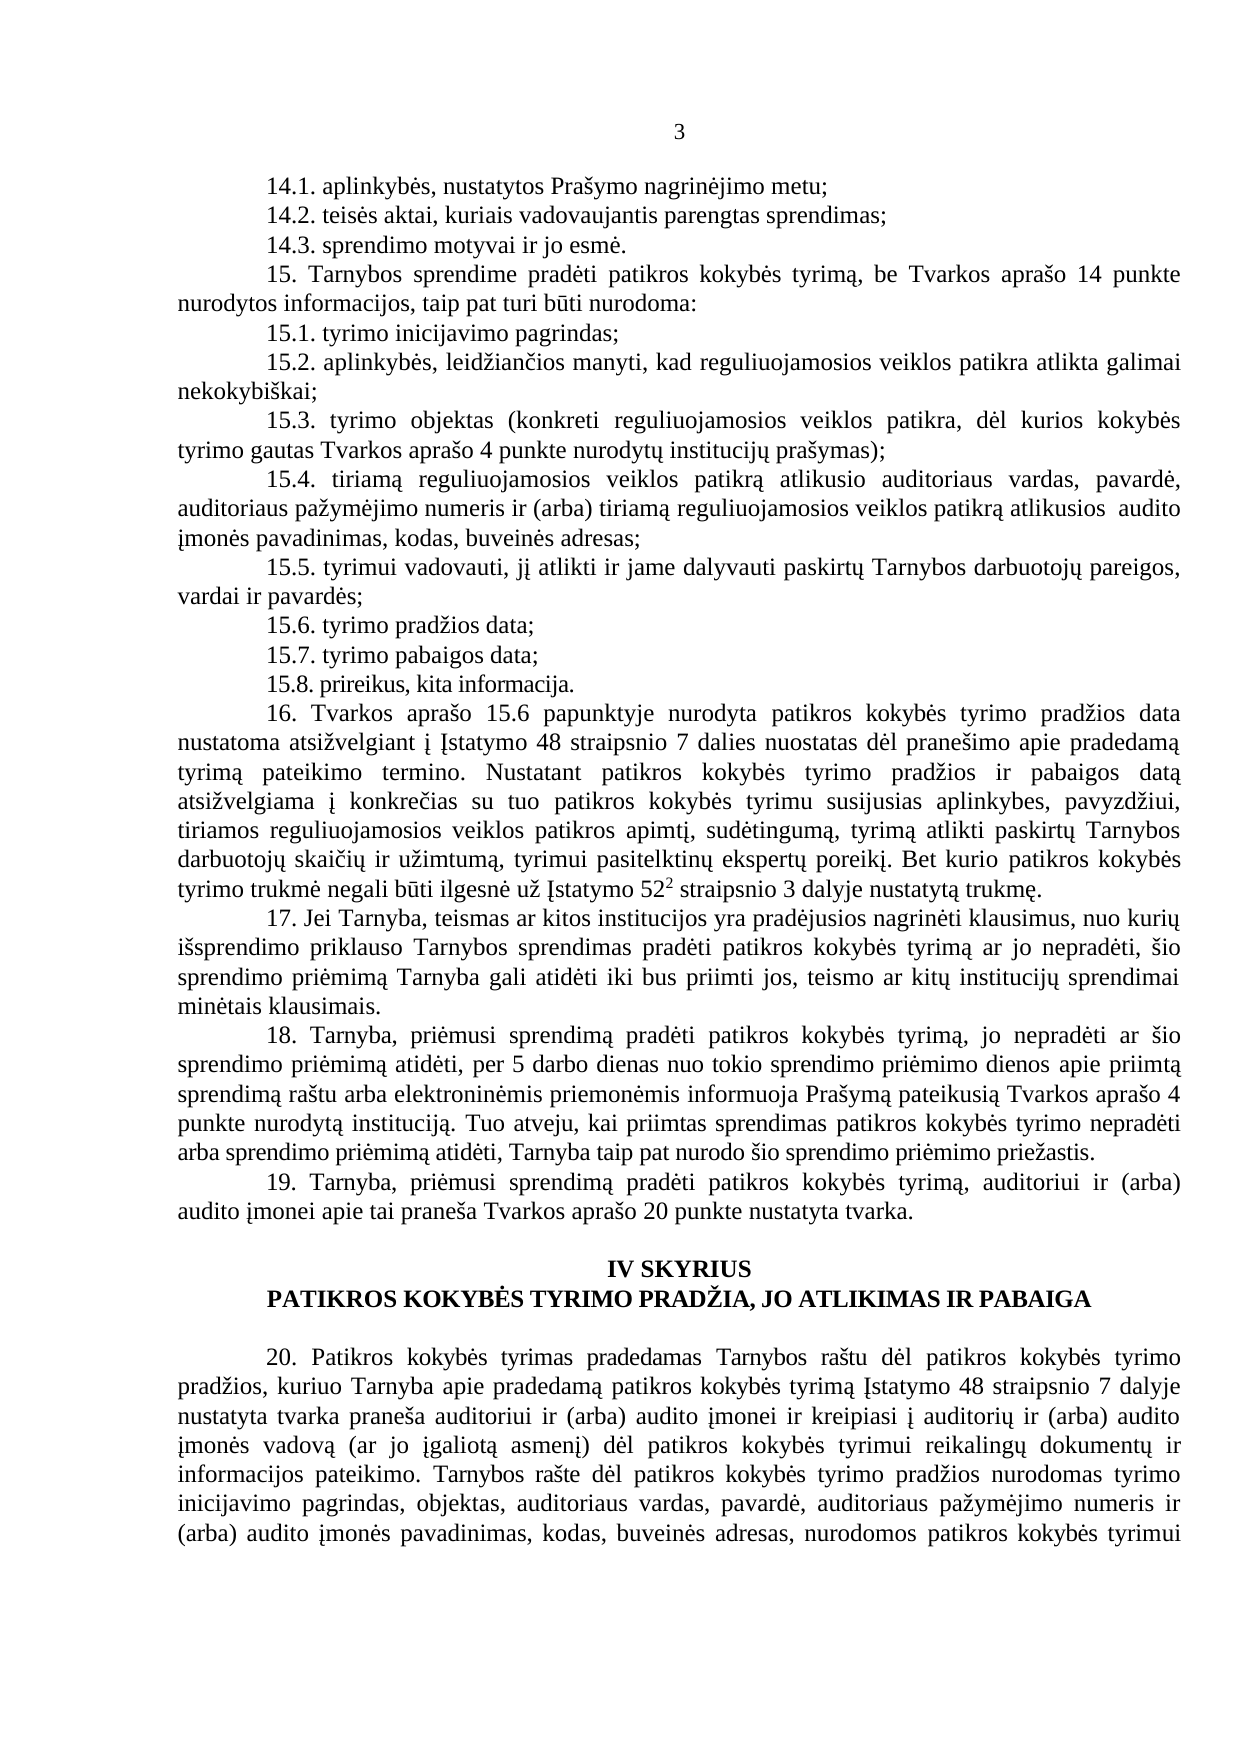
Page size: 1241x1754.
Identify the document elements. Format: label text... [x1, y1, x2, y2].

text 15.6. tyrimo pradžios data; [177, 610, 1181, 639]
text 15.4. tiriamą reguliuojamosios veiklos patikrą atlikusio auditoriaus vardas, pavardė, auditoriaus pažymėjimo numeris ir (arba) tiriamą reguliuojamosios veiklos patikrą atlikusios audito įmonės pavadinimas, kodas, buveinės adresas; [177, 463, 1181, 551]
text 19. Tarnyba, priėmusi sprendimą pradėti patikros kokybės tyrimą, auditoriui ir (arba) audito įmonei apie tai praneša Tvarkos aprašo 20 punkte nustatyta tvarka. [177, 1166, 1181, 1224]
text 15.3. tyrimo objektas (konkreti reguliuojamosios veiklos patikra, dėl kurios kokybės tyrimo gautas Tvarkos aprašo 4 punkte nurodytų institucijų prašymas); [177, 405, 1181, 463]
text IV skyrius [177, 1254, 1181, 1283]
text 15.7. tyrimo pabaigos data; [177, 639, 1181, 668]
text 14.3. sprendimo motyvai ir jo esmė. [177, 229, 1181, 259]
text 17. Jei Tarnyba, teismas ar kitos institucijos yra pradėjusios nagrinėti klausimus, nuo kurių išsprendimo priklauso Tarnybos sprendimas pradėti patikros kokybės tyrimą ar jo nepradėti, šio sprendimo priėmimą Tarnyba gali atidėti iki bus priimti jos, teismo ar kitų institucijų sprendimai minėtais klausimais. [177, 903, 1181, 1020]
text 14.2. teisės aktai, kuriais vadovaujantis parengtas sprendimas; [177, 200, 1181, 229]
text PATIKROS KOKYBĖS TYRIMO PRADŽIA, JO ATLIKIMAS IR PABAIGA [177, 1283, 1181, 1312]
text 15.2. aplinkybės, leidžiančios manyti, kad reguliuojamosios veiklos patikra atlikta galimai nekokybiškai; [177, 346, 1181, 405]
text 15.5. tyrimui vadovauti, jį atlikti ir jame dalyvauti paskirtų Tarnybos darbuotojų pareigos, vardai ir pavardės; [177, 551, 1181, 610]
text 15.8. prireikus, kita informacija. [177, 668, 1181, 698]
text 16. Tvarkos aprašo 15.6 papunktyje nurodyta patikros kokybės tyrimo pradžios data nustatoma atsižvelgiant į Įstatymo 48 straipsnio 7 dalies nuostatas dėl pranešimo apie pradedamą tyrimą pateikimo termino. Nustatant patikros kokybės tyrimo pradžios ir pabaigos datą atsižvelgiama į konkrečias su tuo patikros kokybės tyrimu susijusias aplinkybes, pavyzdžiui, tiriamos reguliuojamosios veiklos patikros apimtį, sudėtingumą, tyrimą atlikti paskirtų Tarnybos darbuotojų skaičių ir užimtumą, tyrimui pasitelktinų ekspertų poreikį. Bet kurio patikros kokybės tyrimo trukmė negali būti ilgesnė už Įstatymo 522 straipsnio 3 dalyje nustatytą trukmę. [177, 698, 1181, 903]
text 20. Patikros kokybės tyrimas pradedamas Tarnybos raštu dėl patikros kokybės tyrimo pradžios, kuriuo Tarnyba apie pradedamą patikros kokybės tyrimą Įstatymo 48 straipsnio 7 dalyje nustatyta tvarka praneša auditoriui ir (arba) audito įmonei ir kreipiasi į auditorių ir (arba) audito įmonės vadovą (ar jo įgaliotą asmenį) dėl patikros kokybės tyrimui reikalingų dokumentų ir informacijos pateikimo. Tarnybos rašte dėl patikros kokybės tyrimo pradžios nurodomas tyrimo inicijavimo pagrindas, objektas, auditoriaus vardas, pavardė, auditoriaus pažymėjimo numeris ir (arba) audito įmonės pavadinimas, kodas, buveinės adresas, nurodomos patikros kokybės tyrimui [177, 1342, 1181, 1547]
text 15.1. tyrimo inicijavimo pagrindas; [177, 317, 1181, 346]
text 14.1. aplinkybės, nustatytos Prašymo nagrinėjimo metu; [177, 171, 1181, 200]
text 15. Tarnybos sprendime pradėti patikros kokybės tyrimą, be Tvarkos aprašo 14 punkte nurodytos informacijos, taip pat turi būti nurodoma: [177, 259, 1181, 317]
text 18. Tarnyba, priėmusi sprendimą pradėti patikros kokybės tyrimą, jo nepradėti ar šio sprendimo priėmimą atidėti, per 5 darbo dienas nuo tokio sprendimo priėmimo dienos apie priimtą sprendimą raštu arba elektroninėmis priemonėmis informuoja Prašymą pateikusią Tvarkos aprašo 4 punkte nurodytą instituciją. Tuo atveju, kai priimtas sprendimas patikros kokybės tyrimo nepradėti arba sprendimo priėmimą atidėti, Tarnyba taip pat nurodo šio sprendimo priėmimo priežastis. [177, 1020, 1181, 1166]
